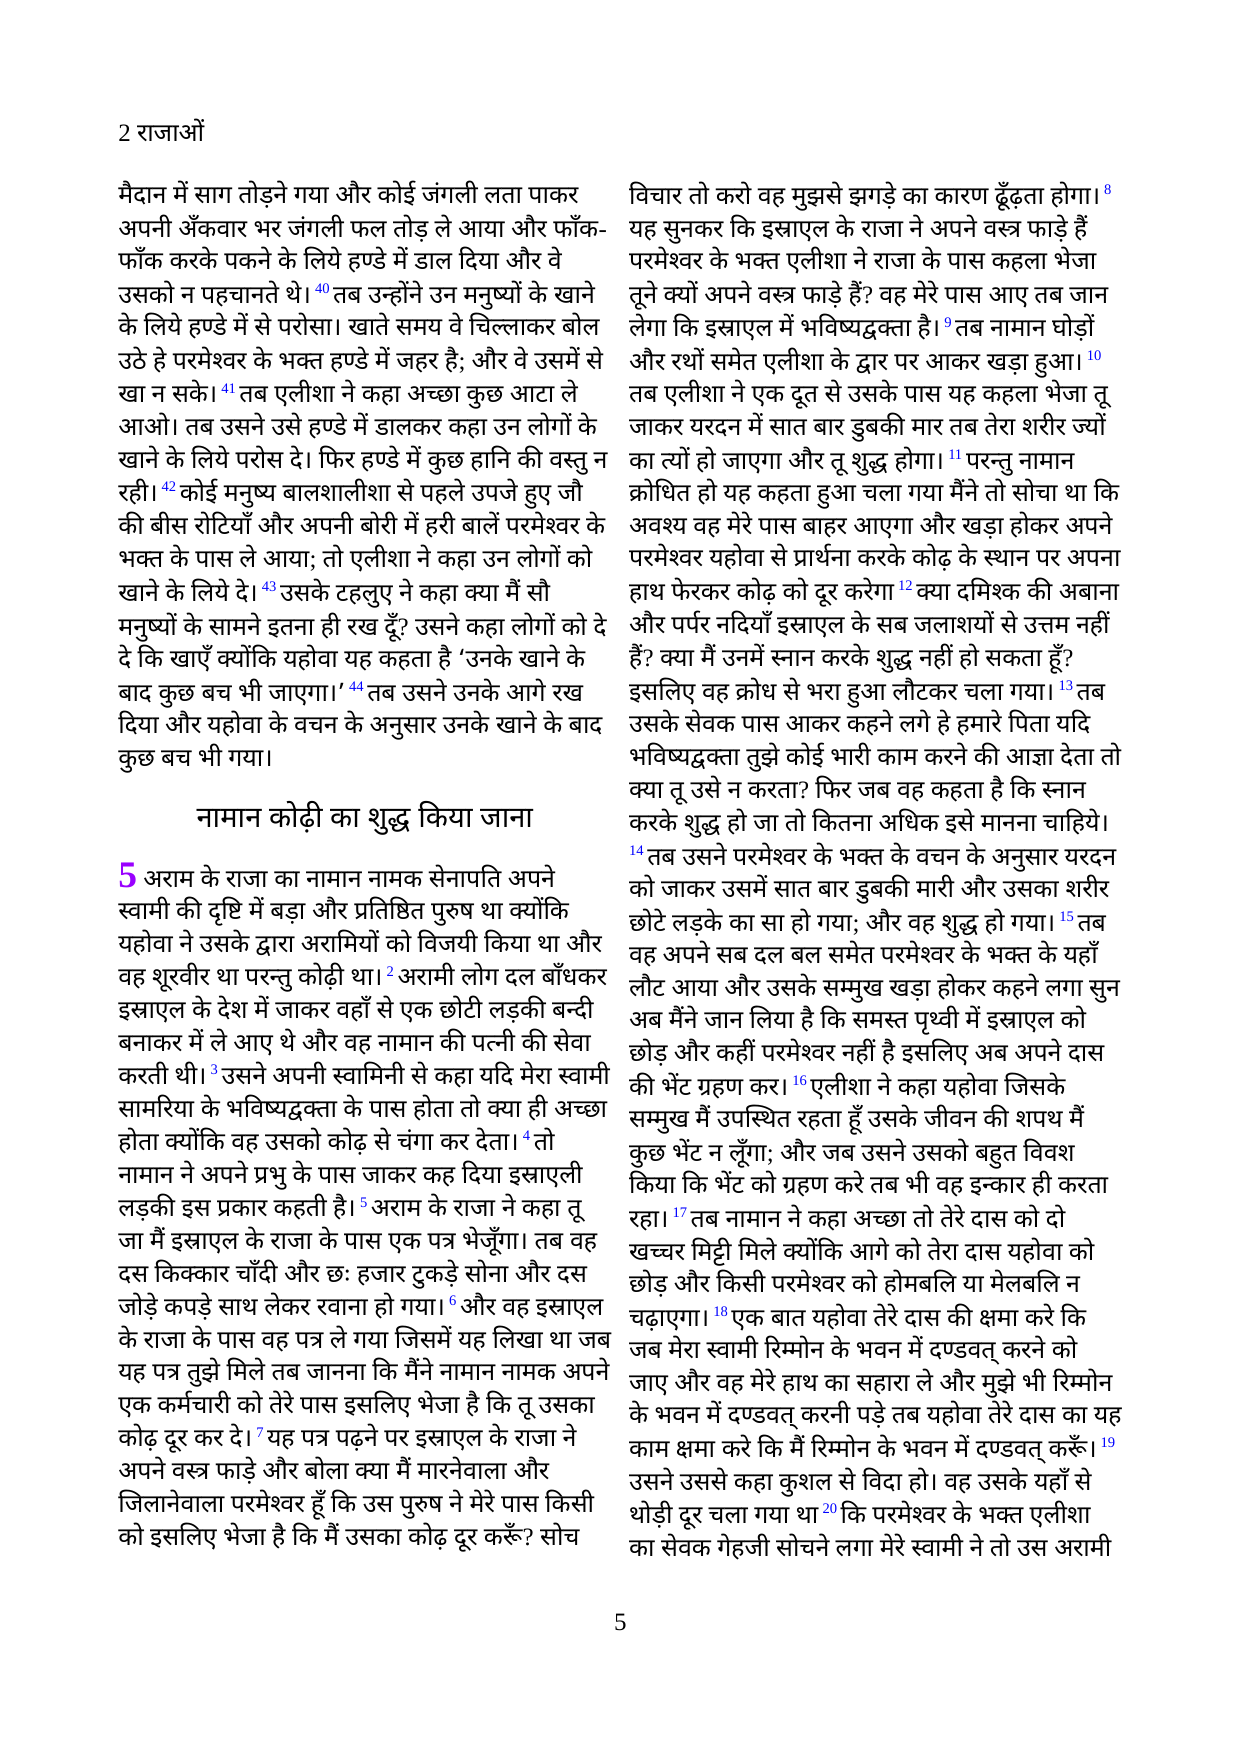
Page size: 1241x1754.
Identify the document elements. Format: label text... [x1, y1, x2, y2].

text विचार तो करो वह मुझसे झगड़े का कारण ढूँढ़ता होगा। 8 यह सुनकर कि इस्राएल के राजा ने अपने वस्त्र फाड़े हैं परमेश्‍वर के भक्त एलीशा ने राजा के पास कहला भेजा तूने क्यों अपने वस्त्र फाड़े हैं? वह मेरे पास आए तब जान लेगा कि इस्राएल में भविष्यद्वक्ता है। 9 तब नामान घोड़ों और रथों समेत एलीशा के द्वार पर आकर खड़ा हुआ। 10 तब एलीशा ने एक दूत से उसके पास यह कहला भेजा तू जाकर यरदन में सात बार डुबकी मार तब तेरा शरीर ज्यों का त्यों हो जाएगा और तू शुद्ध होगा। 11 परन्तु नामान क्रोधित हो यह कहता हुआ चला गया मैंने तो सोचा था कि अवश्य वह मेरे पास बाहर आएगा और खड़ा होकर अपने परमेश्‍वर यहोवा से प्रार्थना करके कोढ़ के स्थान पर अपना हाथ फेरकर कोढ़ को दूर करेगा 12 क्या दमिश्क की अबाना और पर्पर नदियाँ इस्राएल के सब जलाशयों से उत्तम नहीं हैं? क्या मैं उनमें स्नान करके शुद्ध नहीं हो सकता हूँ? इसलिए वह क्रोध से भरा हुआ लौटकर चला गया। 13 तब उसके सेवक पास आकर कहने लगे हे हमारे पिता यदि भविष्यद्वक्ता तुझे कोई भारी काम करने की आज्ञा देता तो क्या तू उसे न करता? फिर जब वह कहता है कि स्नान करके शुद्ध हो जा तो कितना अधिक इसे मानना चाहिये। 14 तब उसने परमेश्‍वर के भक्त के वचन के अनुसार यरदन को जाकर उसमें सात बार डुबकी मारी और उसका शरीर छोटे लड़के का सा हो गया; और वह शुद्ध हो गया। 15 तब वह अपने सब दल बल समेत परमेश्‍वर के भक्त के यहाँ लौट आया और उसके सम्मुख खड़ा होकर कहने लगा सुन अब मैंने जान लिया है कि समस्त पृथ्वी में इस्राएल को छोड़ और कहीं परमेश्‍वर नहीं है इसलिए अब अपने दास की भेंट ग्रहण कर। 16 एलीशा ने कहा यहोवा जिसके सम्मुख मैं उपस्थित रहता हूँ उसके जीवन की शपथ मैं कुछ भेंट न लूँगा; और जब उसने उसको बहुत विवश किया कि भेंट को ग्रहण करे तब भी वह इन्कार ही करता रहा। 17 तब नामान ने कहा अच्छा तो तेरे दास को दो खच्चर मिट्टी मिले क्योंकि आगे को तेरा दास यहोवा को छोड़ और किसी परमेश्‍वर को होमबलि या मेलबलि न चढ़ाएगा। 18 एक बात यहोवा तेरे दास की क्षमा करे कि जब मेरा स्वामी रिम्मोन के भवन में दण्डवत् करने को जाए और वह मेरे हाथ का सहारा ले और मुझे भी रिम्मोन के भवन में दण्डवत् करनी पड़े तब यहोवा तेरे दास का यह काम क्षमा करे कि मैं रिम्मोन के भवन में दण्डवत् करूँ। 19 उसने उससे कहा कुशल से विदा हो। वह उसके यहाँ से थोड़ी दूर चला गया था 20 कि परमेश्‍वर के भक्त एलीशा का सेवक गेहजी सोचने लगा मेरे स्वामी ने तो उस अरामी [629, 181, 1122, 1566]
subtitle नामान कोढ़ी का शुद्ध किया जाना [118, 801, 611, 839]
text 5 अराम के राजा का नामान नामक सेनापति अपने स्वामी की दृष्टि में बड़ा और प्रतिष्ठित पुरुष था क्योंकि यहोवा ने उसके द्वारा अरामियों को विजयी किया था और वह शूरवीर था परन्तु कोढ़ी था। 2 अरामी लोग दल बाँधकर इस्राएल के देश में जाकर वहाँ से एक छोटी लड़की बन्दी बनाकर में ले आए थे और वह नामान की पत्‍नी की सेवा करती थी। 3 उसने अपनी स्वामिनी से कहा यदि मेरा स्वामी सामरिया के भविष्यद्वक्ता के पास होता तो क्या ही अच्छा होता क्योंकि वह उसको कोढ़ से चंगा कर देता। 4 तो नामान ने अपने प्रभु के पास जाकर कह दिया इस्राएली लड़की इस प्रकार कहती है। 5 अराम के राजा ने कहा तू जा मैं इस्राएल के राजा के पास एक पत्र भेजूँगा। तब वह दस किक्कार चाँदी और छः हजार टुकड़े सोना और दस जोड़े कपड़े साथ लेकर रवाना हो गया। 6 और वह इस्राएल के राजा के पास वह पत्र ले गया जिसमें यह लिखा था जब यह पत्र तुझे मिले तब जानना कि मैंने नामान नामक अपने एक कर्मचारी को तेरे पास इसलिए भेजा है कि तू उसका कोढ़ दूर कर दे। 7 यह पत्र पढ़ने पर इस्राएल के राजा ने अपने वस्त्र फाड़े और बोला क्या मैं मारनेवाला और जिलानेवाला परमेश्‍वर हूँ कि उस पुरुष ने मेरे पास किसी को इसलिए भेजा है कि मैं उसका कोढ़ दूर करूँ? सोच [118, 852, 611, 1556]
text मैदान में साग तोड़ने गया और कोई जंगली लता पाकर अपनी अँकवार भर जंगली फल तोड़ ले आया और फाँक-फाँक करके पकने के लिये हण्डे में डाल दिया और वे उसको न पहचानते थे। 40 तब उन्होंने उन मनुष्यों के खाने के लिये हण्डे में से परोसा। खाते समय वे चिल्लाकर बोल उठे हे परमेश्‍वर के भक्त हण्डे में जहर है; और वे उसमें से खा न सके। 41 तब एलीशा ने कहा अच्छा कुछ आटा ले आओ। तब उसने उसे हण्डे में डालकर कहा उन लोगों के खाने के लिये परोस दे। फिर हण्डे में कुछ हानि की वस्तु न रही। 42 कोई मनुष्य बालशालीशा से पहले उपजे हुए जौ की बीस रोटियाँ और अपनी बोरी में हरी बालें परमेश्‍वर के भक्त के पास ले आया; तो एलीशा ने कहा उन लोगों को खाने के लिये दे। 43 उसके टहलुए ने कहा क्या मैं सौ मनुष्यों के सामने इतना ही रख दूँ? उसने कहा लोगों को दे दे कि खाएँ क्योंकि यहोवा यह कहता है ‘उनके खाने के बाद कुछ बच भी जाएगा।’ 44 तब उसने उनके आगे रख दिया और यहोवा के वचन के अनुसार उनके खाने के बाद कुछ बच भी गया। [118, 181, 611, 776]
